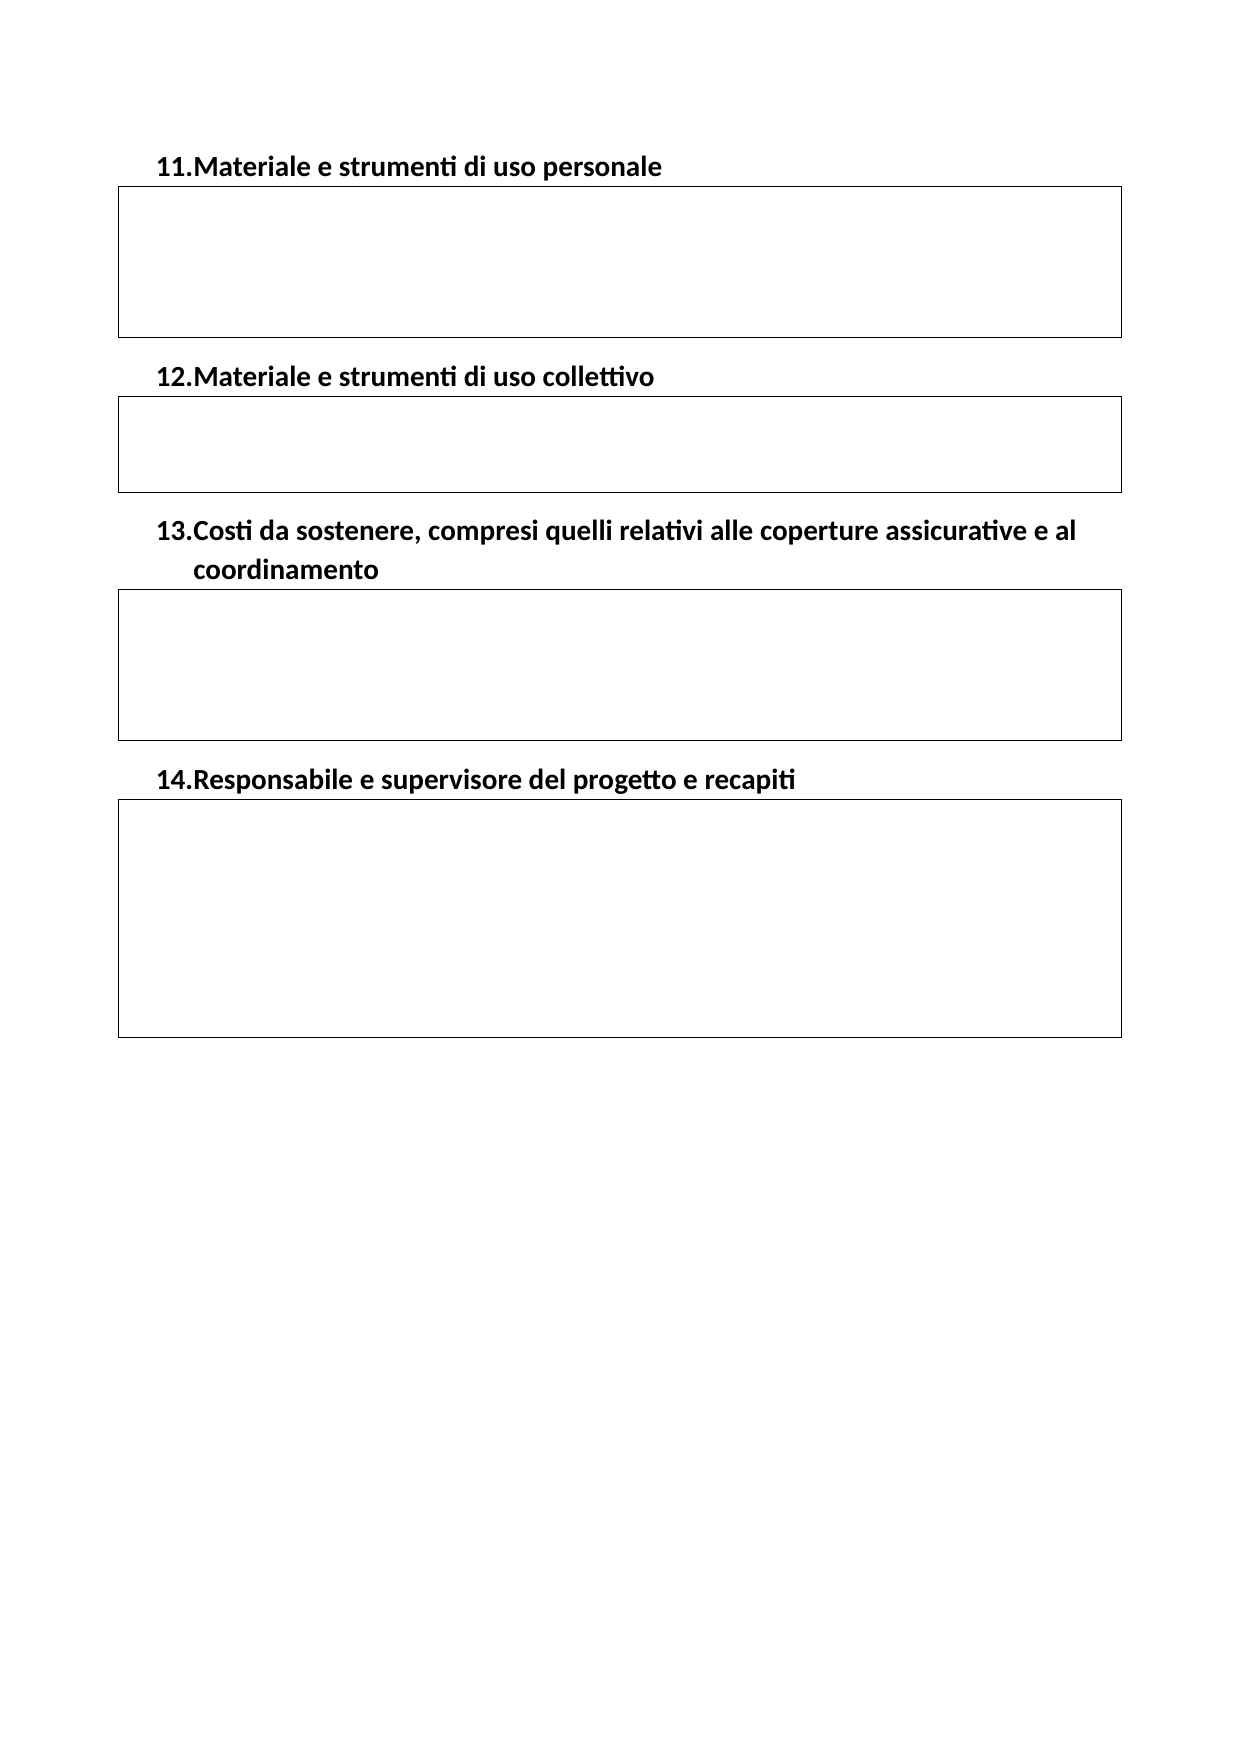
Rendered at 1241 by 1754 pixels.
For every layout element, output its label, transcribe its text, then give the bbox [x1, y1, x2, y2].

list Materiale e strumenti di uso collettivo [156, 358, 1122, 393]
list Materiale e strumenti di uso personale [156, 148, 1122, 183]
list Responsabile e supervisore del progetto e recapiti [156, 761, 1122, 797]
list Costi da sostenere, compresi quelli relativi alle coperture assicurative e al coordinamento [156, 512, 1122, 587]
